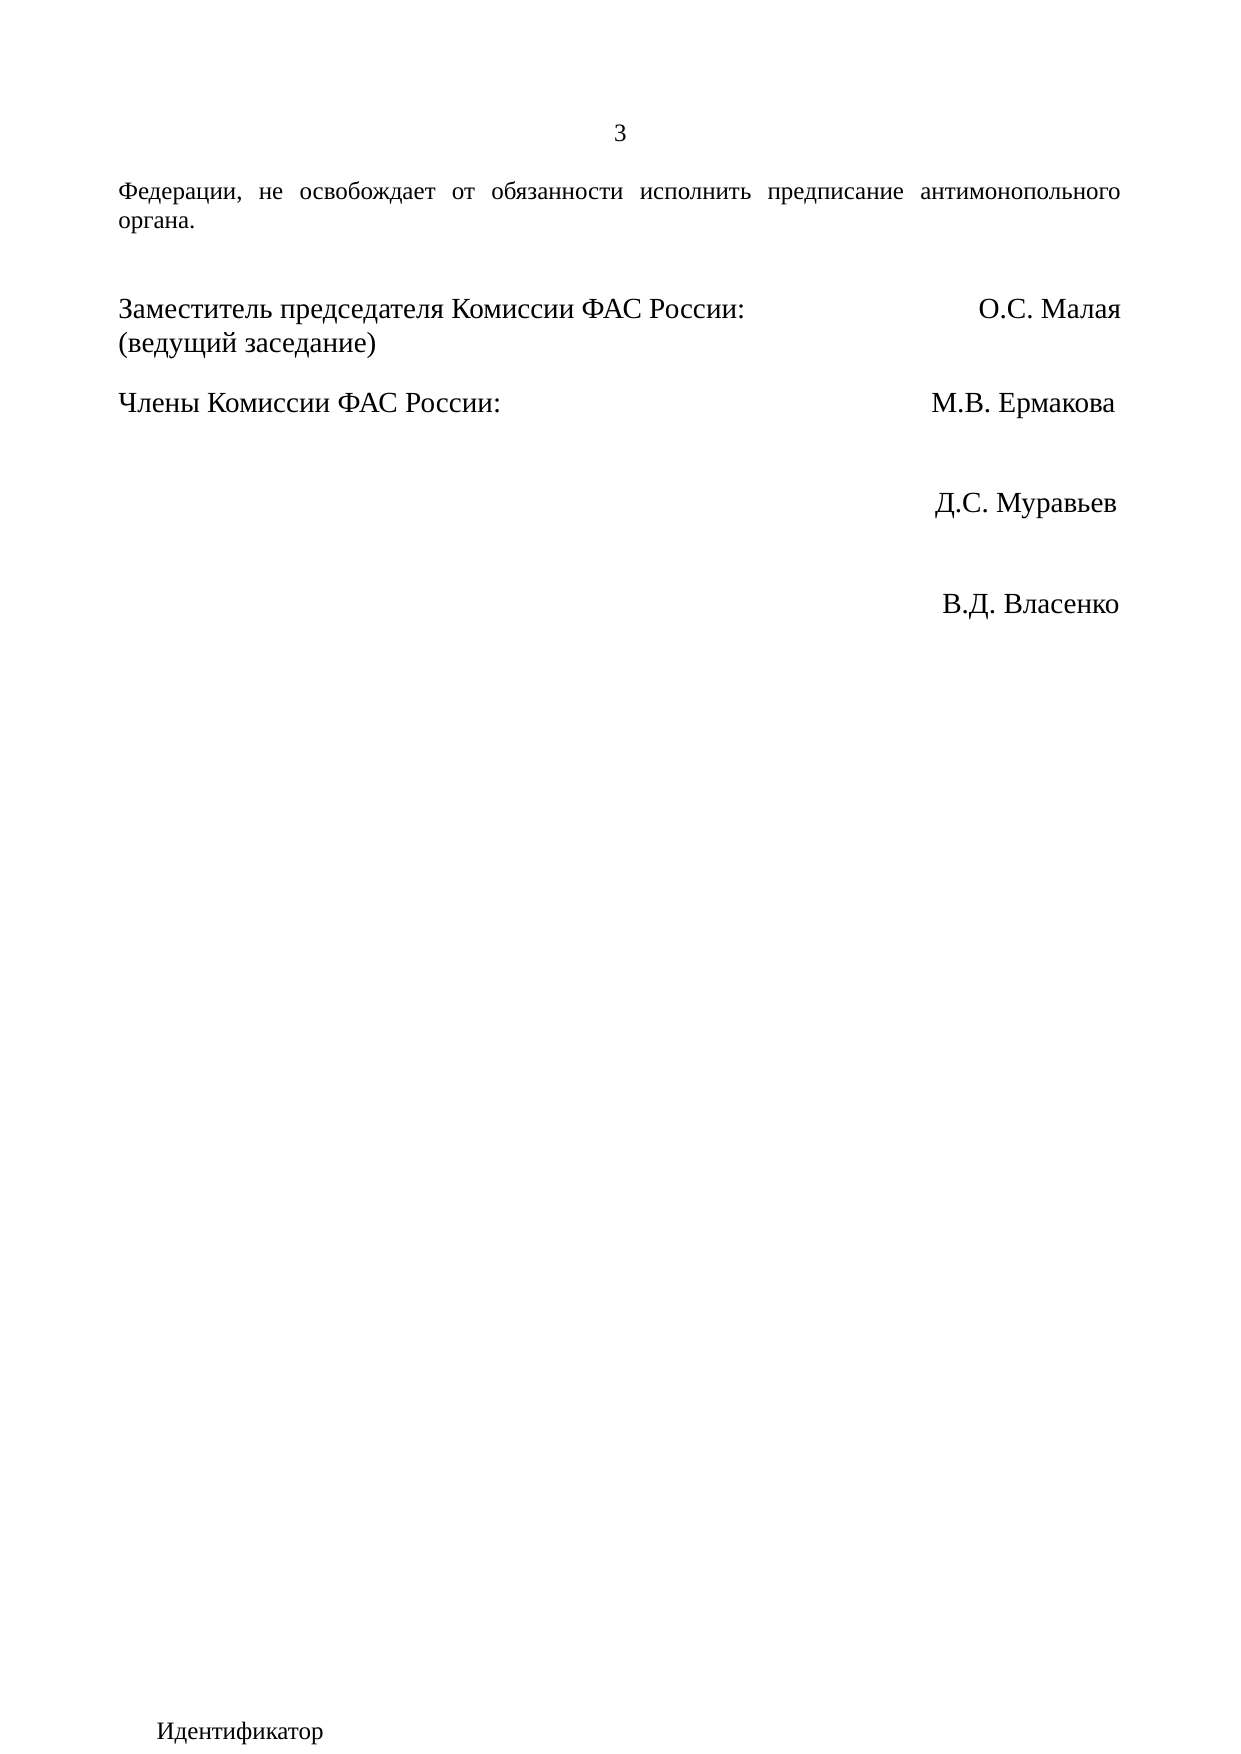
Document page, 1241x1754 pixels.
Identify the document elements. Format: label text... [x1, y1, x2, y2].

text (ведущий заседание) [118, 325, 1122, 358]
text В.Д. Власенко [118, 586, 1122, 619]
text Члены Комиссии ФАС России: М.В. Ермакова [118, 385, 1122, 418]
text Д.С. Муравьев [118, 485, 1122, 519]
text Федерации, не освобождает от обязанности исполнить предписание антимонопольного органа. [118, 176, 1122, 234]
text Заместитель председателя Комиссии ФАС России: О.С. Малая [118, 291, 1122, 325]
